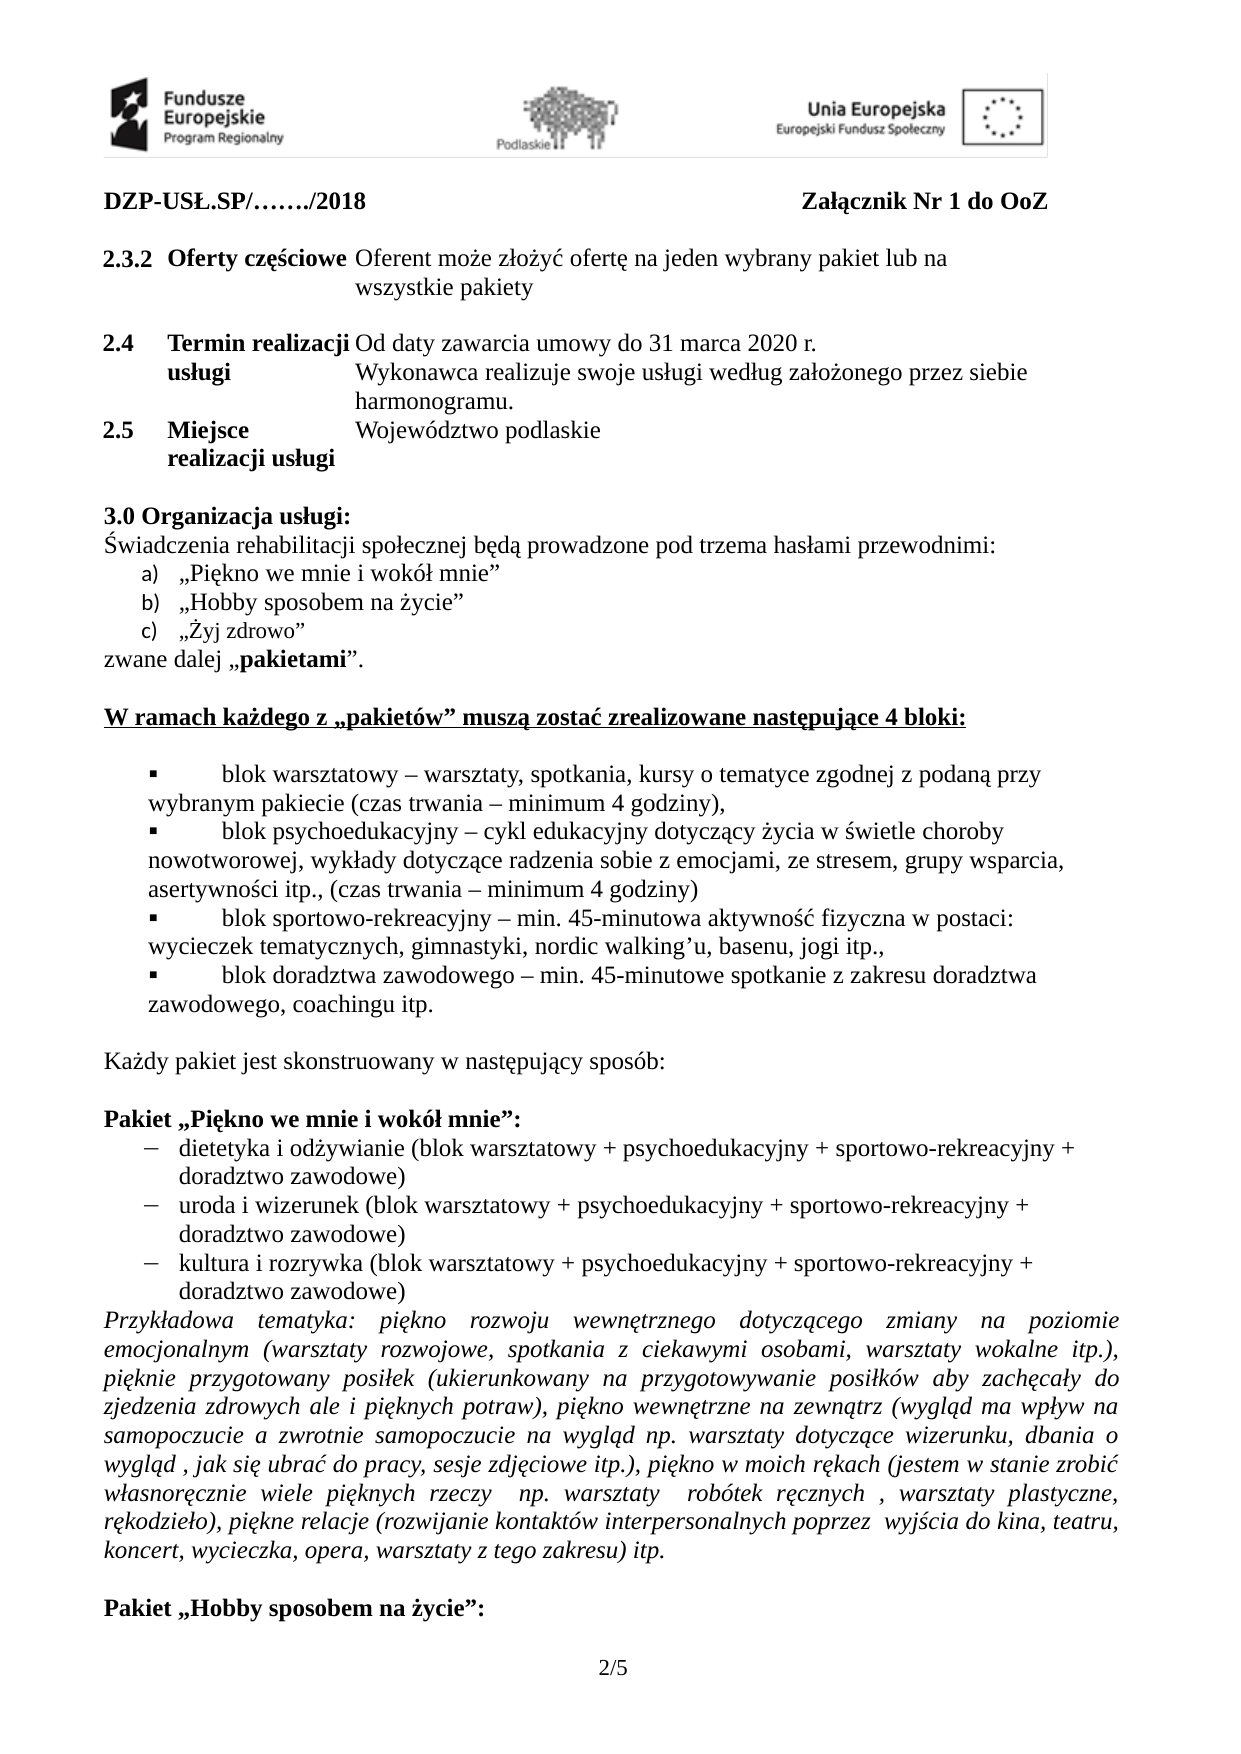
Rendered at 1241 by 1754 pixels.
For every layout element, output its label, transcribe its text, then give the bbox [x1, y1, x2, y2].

list blok psychoedukacyjny – cykl edukacyjny dotyczący życia w świetle choroby nowotworowej, wykłady dotyczące radzenia sobie z emocjami, ze stresem, grupy wsparcia, asertywności itp., (czas trwania – minimum 4 godziny) [148, 816, 1122, 903]
list blok doradztwa zawodowego – min. 45-minutowe spotkanie z zakresu doradztwa zawodowego, coachingu itp. [148, 960, 1122, 1018]
table_cell 2.3.2 [81, 215, 166, 328]
list uroda i wizerunek (blok warsztatowy + psychoedukacyjny + sportowo-rekreacyjny + doradztwo zawodowe) [141, 1190, 1122, 1248]
table_cell [354, 472, 1046, 501]
table_cell 2.4 [81, 329, 166, 415]
table_cell Oferent może złożyć ofertę na jeden wybrany pakiet lub na wszystkie pakiety [354, 215, 1046, 328]
table_cell [166, 472, 354, 501]
list „Piękno we mnie i wokół mnie” [141, 558, 1122, 587]
text W ramach każdego z „pakietów” muszą zostać zrealizowane następujące 4 bloki: [103, 702, 1122, 731]
text Świadczenia rehabilitacji społecznej będą prowadzone pod trzema hasłami przewodnimi: [103, 530, 1122, 558]
text zwane dalej „pakietami”. [103, 644, 1122, 673]
table_cell Województwo podlaskie [354, 415, 1046, 472]
list „Żyj zdrowo” [141, 617, 1122, 644]
list blok warsztatowy – warsztaty, spotkania, kursy o tematyce zgodnej z podaną przy wybranym pakiecie (czas trwania – minimum 4 godziny), [148, 759, 1122, 816]
table_cell 2.5 [81, 415, 166, 472]
list dietetyka i odżywianie (blok warsztatowy + psychoedukacyjny + sportowo-rekreacyjny + doradztwo zawodowe) [141, 1133, 1122, 1190]
list blok sportowo-rekreacyjny – min. 45-minutowa aktywność fizyczna w postaci: wycieczek tematycznych, gimnastyki, nordic walking’u, basenu, jogi itp., [148, 903, 1122, 960]
text Pakiet „Hobby sposobem na życie”: [103, 1593, 1122, 1621]
list „Hobby sposobem na życie” [141, 587, 1122, 617]
table_cell Od daty zawarcia umowy do 31 marca 2020 r. Wykonawca realizuje swoje usługi według założonego przez siebie harmonogramu. [354, 329, 1046, 415]
text Przykładowa tematyka: piękno rozwoju wewnętrznego dotyczącego zmiany na poziomie emocjonalnym (warsztaty rozwojowe, spotkania z ciekawymi osobami, warsztaty wokalne itp.), pięknie przygotowany posiłek (ukierunkowany na przygotowywanie posiłków aby zachęcały do zjedzenia zdrowych ale i pięknych potraw), piękno wewnętrzne na zewnątrz (wygląd ma wpływ na samopoczucie a zwrotnie samopoczucie na wygląd np. warsztaty dotyczące wizerunku, dbania o wygląd , jak się ubrać do pracy, sesje zdjęciowe itp.), piękno w moich rękach (jestem w stanie zrobić własnoręcznie wiele pięknych rzeczy np. warsztaty robótek ręcznych , warsztaty plastyczne, rękodzieło), piękne relacje (rozwijanie kontaktów interpersonalnych poprzez wyjścia do kina, teatru, koncert, wycieczka, opera, warsztaty z tego zakresu) itp. [103, 1305, 1122, 1564]
table_cell Termin realizacji usługi [166, 329, 354, 415]
table_cell Oferty częściowe [166, 215, 354, 328]
text 3.0 Organizacja usługi: [103, 501, 1122, 530]
table_cell Miejsce realizacji usługi [166, 415, 354, 472]
table_cell [81, 472, 166, 501]
list kultura i rozrywka (blok warsztatowy + psychoedukacyjny + sportowo-rekreacyjny + doradztwo zawodowe) [141, 1248, 1122, 1305]
text Pakiet „Piękno we mnie i wokół mnie”: [103, 1104, 1122, 1133]
text Każdy pakiet jest skonstruowany w następujący sposób: [103, 1046, 1122, 1075]
